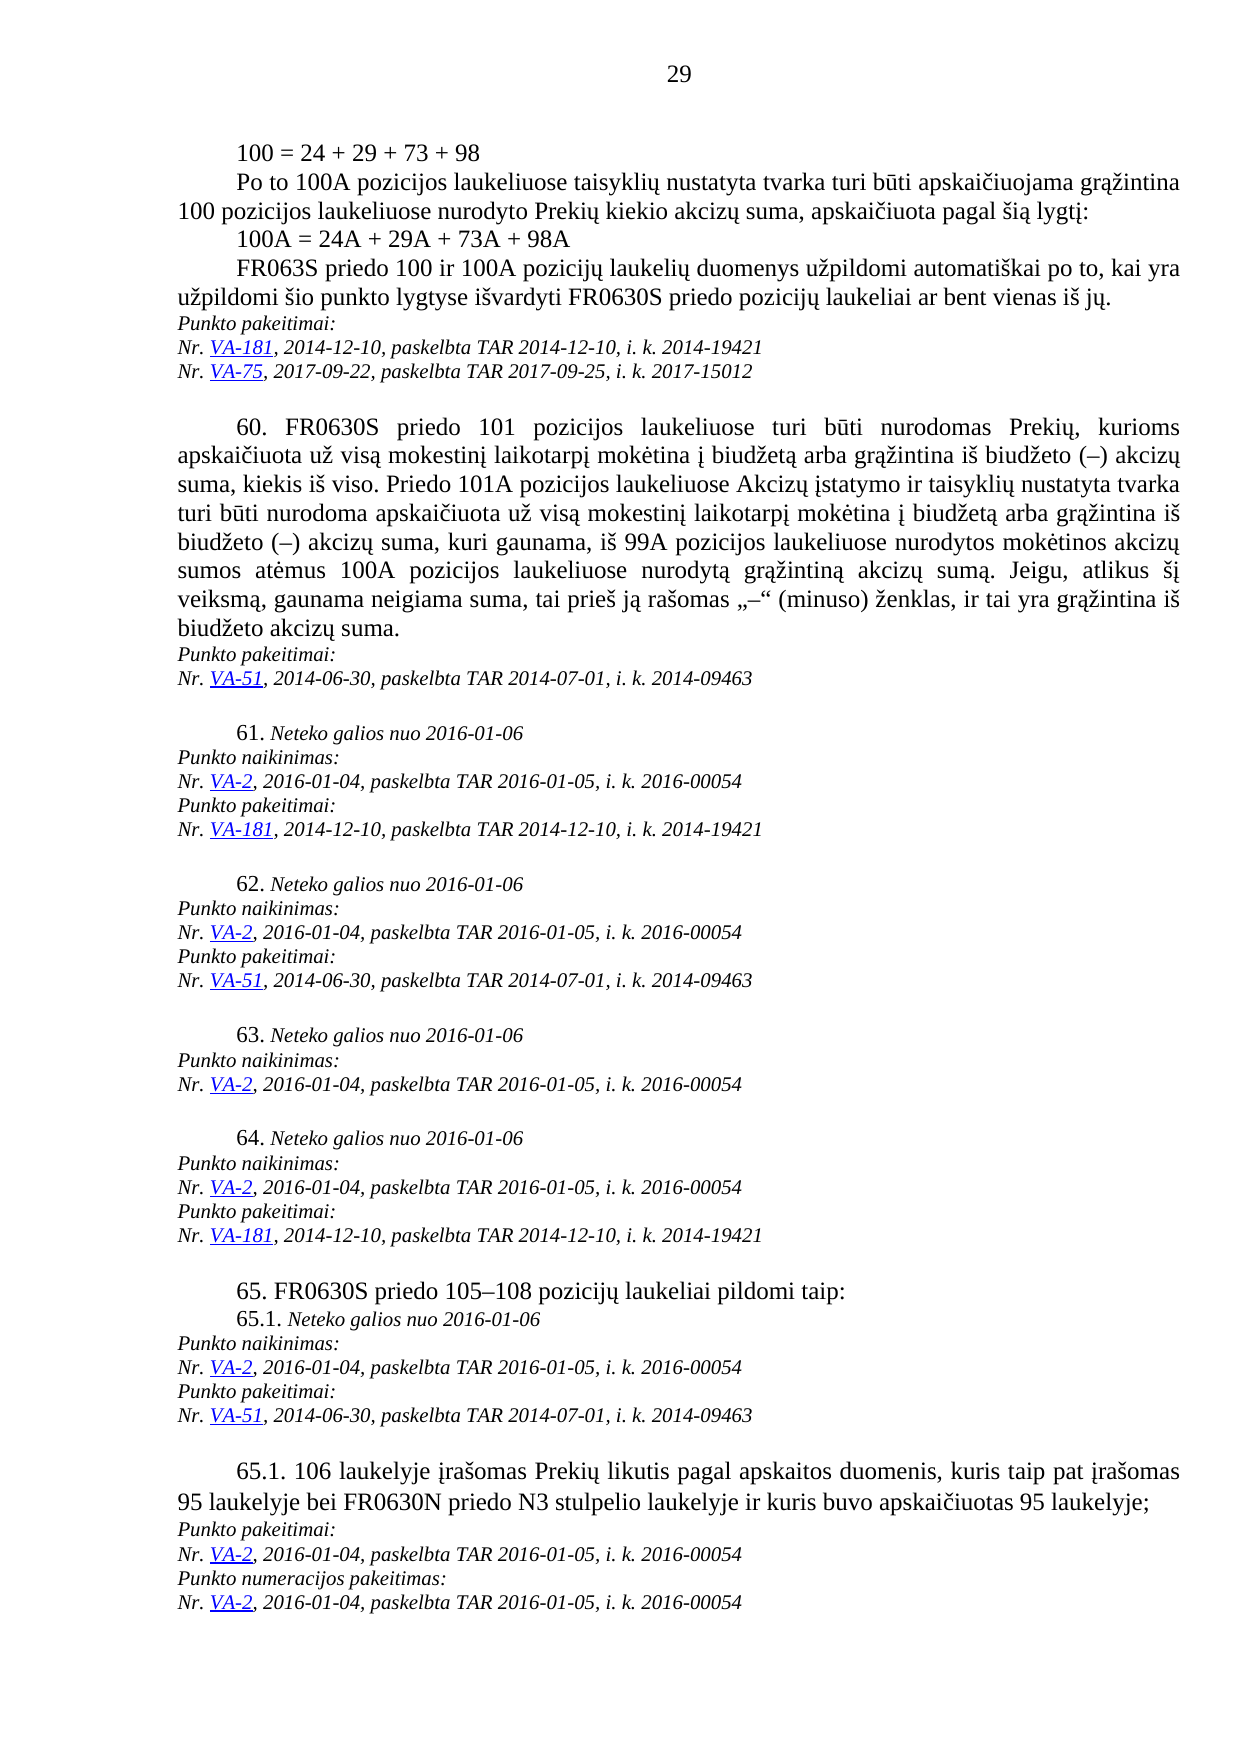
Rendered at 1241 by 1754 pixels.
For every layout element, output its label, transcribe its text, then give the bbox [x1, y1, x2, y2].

text Punkto pakeitimai: [177, 1517, 1181, 1541]
text FR063S priedo 100 ir 100A pozicijų laukelių duomenys užpildomi automatiškai po to, kai yra užpildomi šio punkto lygtyse išvardyti FR0630S priedo pozicijų laukeliai ar bent vienas iš jų. [177, 253, 1181, 311]
text Nr. VA-2, 2016-01-04, paskelbta TAR 2016-01-05, i. k. 2016-00054 [177, 920, 1181, 944]
text Punkto pakeitimai: [177, 311, 1181, 335]
text Punkto naikinimas: [177, 1151, 1181, 1175]
text Nr. VA-2, 2016-01-04, paskelbta TAR 2016-01-05, i. k. 2016-00054 [177, 1072, 1181, 1096]
text Punkto numeracijos pakeitimas: [177, 1566, 1181, 1589]
text 100 = 24 + 29 + 73 + 98 [177, 138, 1181, 167]
text 60. FR0630S priedo 101 pozicijos laukeliuose turi būti nurodomas Prekių, kurioms apskaičiuota už visą mokestinį laikotarpį mokėtina į biudžetą arba grąžintina iš biudžeto (–) akcizų suma, kiekis iš viso. Priedo 101A pozicijos laukeliuose Akcizų įstatymo ir taisyklių nustatyta tvarka turi būti nurodoma apskaičiuota už visą mokestinį laikotarpį mokėtina į biudžetą arba grąžintina iš biudžeto (–) akcizų suma, kuri gaunama, iš 99A pozicijos laukeliuose nurodytos mokėtinos akcizų sumos atėmus 100A pozicijos laukeliuose nurodytą grąžintiną akcizų sumą. Jeigu, atlikus šį veiksmą, gaunama neigiama suma, tai prieš ją rašomas „–“ (minuso) ženklas, ir tai yra grąžintina iš biudžeto akcizų suma. [177, 412, 1181, 642]
text Nr. VA-2, 2016-01-04, paskelbta TAR 2016-01-05, i. k. 2016-00054 [177, 1355, 1181, 1379]
text Punkto pakeitimai: [177, 793, 1181, 817]
text Punkto pakeitimai: [177, 642, 1181, 666]
text Nr. VA-2, 2016-01-04, paskelbta TAR 2016-01-05, i. k. 2016-00054 [177, 1175, 1181, 1199]
text Nr. VA-75, 2017-09-22, paskelbta TAR 2017-09-25, i. k. 2017-15012 [177, 359, 1181, 383]
text Punkto naikinimas: [177, 745, 1181, 769]
text Nr. VA-51, 2014-06-30, paskelbta TAR 2014-07-01, i. k. 2014-09463 [177, 666, 1181, 690]
text 100A = 24A + 29A + 73A + 98A [177, 224, 1181, 253]
text 62. Neteko galios nuo 2016-01-06 [177, 870, 1181, 896]
text 65. FR0630S priedo 105–108 pozicijų laukeliai pildomi taip: [177, 1276, 1181, 1304]
text Nr. VA-2, 2016-01-04, paskelbta TAR 2016-01-05, i. k. 2016-00054 [177, 1541, 1181, 1566]
text Nr. VA-2, 2016-01-04, paskelbta TAR 2016-01-05, i. k. 2016-00054 [177, 769, 1181, 793]
text Nr. VA-181, 2014-12-10, paskelbta TAR 2014-12-10, i. k. 2014-19421 [177, 335, 1181, 359]
text 63. Neteko galios nuo 2016-01-06 [177, 1021, 1181, 1048]
text Punkto naikinimas: [177, 1331, 1181, 1355]
text Punkto pakeitimai: [177, 1379, 1181, 1403]
text Punkto pakeitimai: [177, 1199, 1181, 1223]
text Nr. VA-181, 2014-12-10, paskelbta TAR 2014-12-10, i. k. 2014-19421 [177, 817, 1181, 841]
text Nr. VA-51, 2014-06-30, paskelbta TAR 2014-07-01, i. k. 2014-09463 [177, 1403, 1181, 1427]
text Nr. VA-2, 2016-01-04, paskelbta TAR 2016-01-05, i. k. 2016-00054 [177, 1589, 1181, 1614]
text 65.1. 106 laukelyje įrašomas Prekių likutis pagal apskaitos duomenis, kuris taip pat įrašomas 95 laukelyje bei FR0630N priedo N3 stulpelio laukelyje ir kuris buvo apskaičiuotas 95 laukelyje; [177, 1456, 1181, 1515]
text 65.1. Neteko galios nuo 2016-01-06 [177, 1304, 1181, 1331]
text Po to 100A pozicijos laukeliuose taisyklių nustatyta tvarka turi būti apskaičiuojama grąžintina 100 pozicijos laukeliuose nurodyto Prekių kiekio akcizų suma, apskaičiuota pagal šią lygtį: [177, 167, 1181, 224]
text Punkto naikinimas: [177, 1048, 1181, 1072]
text 61. Neteko galios nuo 2016-01-06 [177, 718, 1181, 745]
text Nr. VA-51, 2014-06-30, paskelbta TAR 2014-07-01, i. k. 2014-09463 [177, 968, 1181, 992]
text Nr. VA-181, 2014-12-10, paskelbta TAR 2014-12-10, i. k. 2014-19421 [177, 1223, 1181, 1247]
text Punkto pakeitimai: [177, 944, 1181, 968]
text Punkto naikinimas: [177, 896, 1181, 920]
text 64. Neteko galios nuo 2016-01-06 [177, 1124, 1181, 1151]
